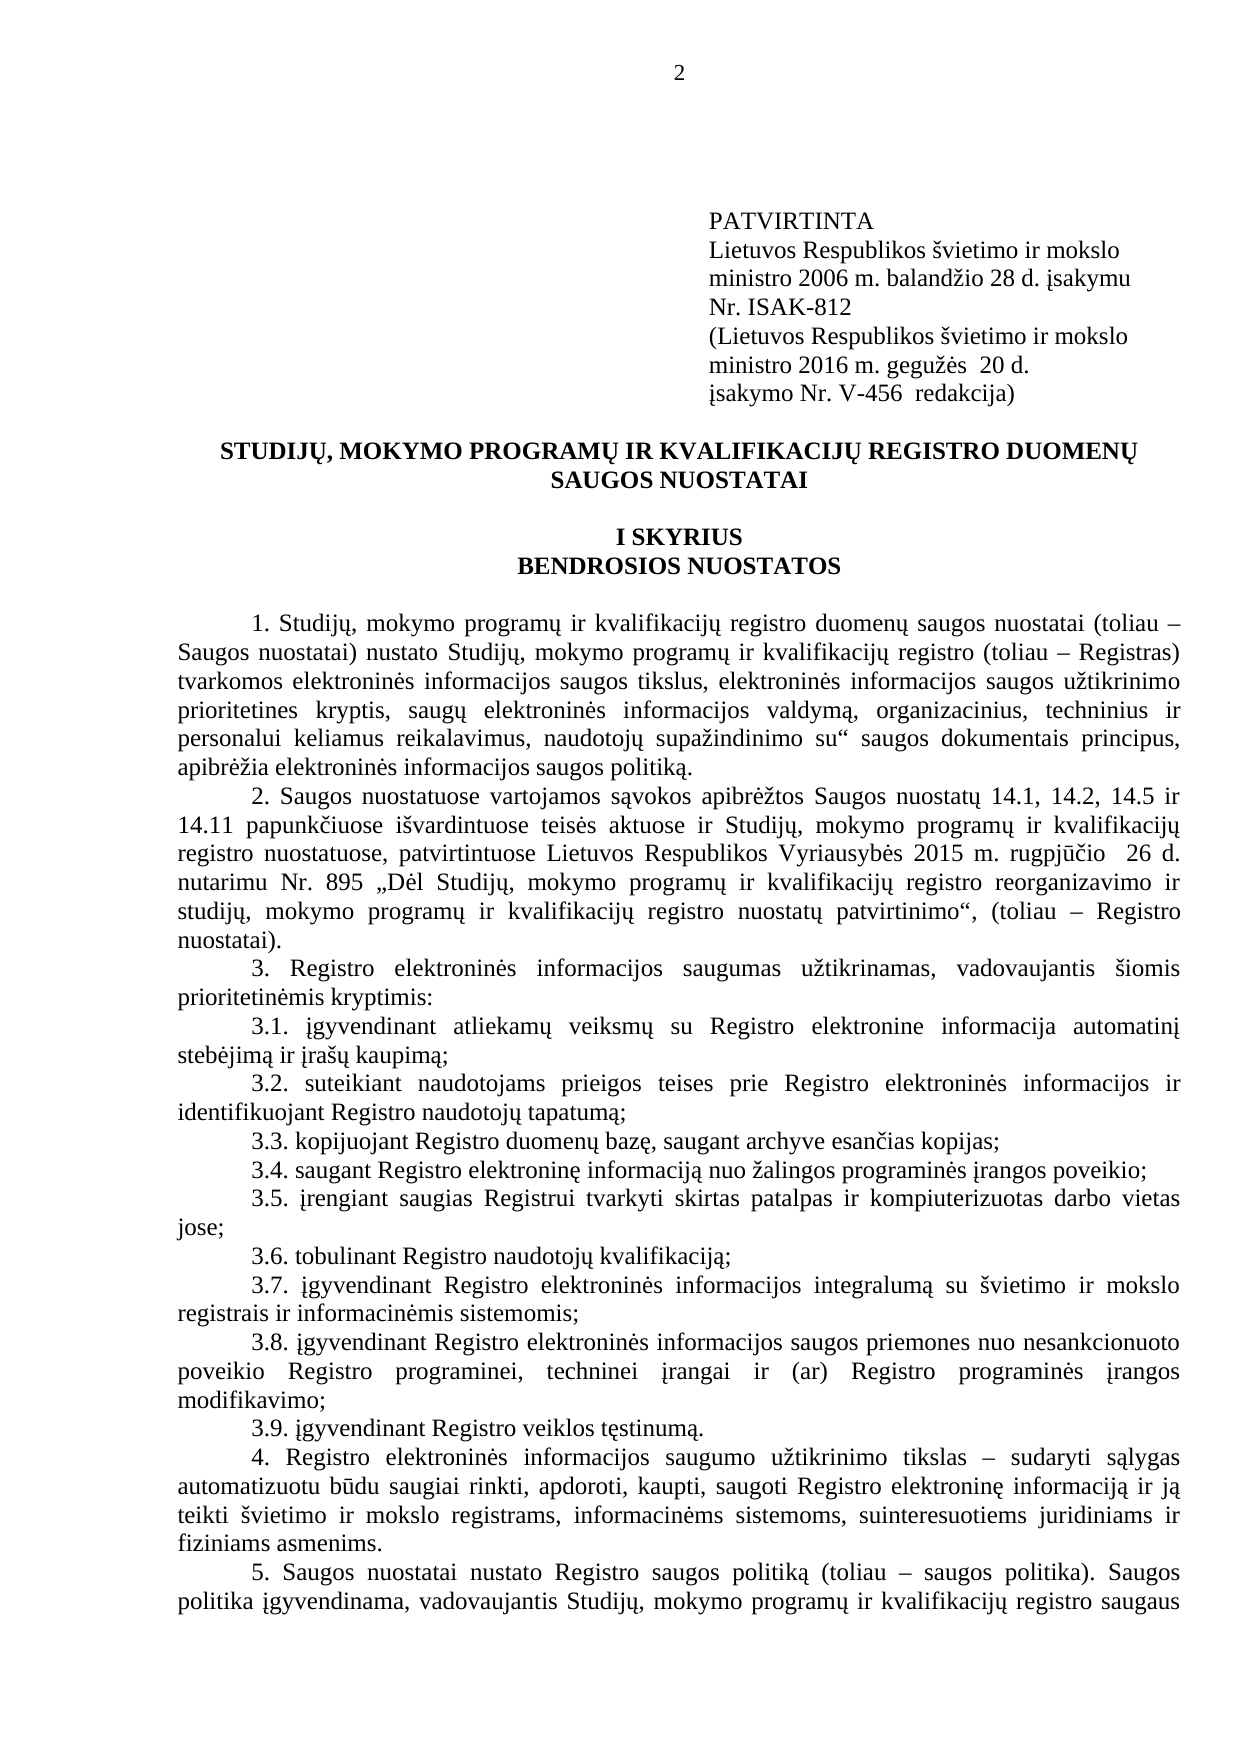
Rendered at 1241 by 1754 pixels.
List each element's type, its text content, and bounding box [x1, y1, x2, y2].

text 3.1. įgyvendinant atliekamų veiksmų su Registro elektronine informacija automatinį stebėjimą ir įrašų kaupimą; [177, 1011, 1181, 1068]
text ministro 2006 m. balandžio 28 d. įsakymu [709, 263, 1181, 292]
text 3. Registro elektroninės informacijos saugumas užtikrinamas, vadovaujantis šiomis prioritetinėmis kryptimis: [177, 953, 1181, 1011]
text 2. Saugos nuostatuose vartojamos sąvokos apibrėžtos Saugos nuostatų 14.1, 14.2, 14.5 ir 14.11 papunkčiuose išvardintuose teisės aktuose ir Studijų, mokymo programų ir kvalifikacijų registro nuostatuose, patvirtintuose Lietuvos Respublikos Vyriausybės 2015 m. rugpjūčio 26 d. nutarimu Nr. 895 „Dėl Studijų, mokymo programų ir kvalifikacijų registro reorganizavimo ir studijų, mokymo programų ir kvalifikacijų registro nuostatų patvirtinimo“, (toliau – Registro nuostatai). [177, 781, 1181, 953]
text 3.4. saugant Registro elektroninę informaciją nuo žalingos programinės įrangos poveikio; [177, 1155, 1181, 1183]
text PATVIRTINTA [709, 206, 1181, 235]
text 3.2. suteikiant naudotojams prieigos teises prie Registro elektroninės informacijos ir identifikuojant Registro naudotojų tapatumą; [177, 1068, 1181, 1126]
text 3.6. tobulinant Registro naudotojų kvalifikaciją; [177, 1241, 1181, 1270]
text 3.9. įgyvendinant Registro veiklos tęstinumą. [177, 1413, 1181, 1442]
text BENDROSIOS NUOSTATOS [177, 551, 1181, 580]
text Nr. ISAK-812 [709, 292, 1181, 321]
text I SKYRIUS [177, 522, 1181, 551]
text (Lietuvos Respublikos švietimo ir mokslo [709, 321, 1181, 350]
text 3.5. įrengiant saugias Registrui tvarkyti skirtas patalpas ir kompiuterizuotas darbo vietas jose; [177, 1183, 1181, 1241]
text 4. Registro elektroninės informacijos saugumo užtikrinimo tikslas – sudaryti sąlygas automatizuotu būdu saugiai rinkti, apdoroti, kaupti, saugoti Registro elektroninę informaciją ir ją teikti švietimo ir mokslo registrams, informacinėms sistemoms, suinteresuotiems juridiniams ir fiziniams asmenims. [177, 1442, 1181, 1557]
text 3.8. įgyvendinant Registro elektroninės informacijos saugos priemones nuo nesankcionuoto poveikio Registro programinei, techninei įrangai ir (ar) Registro programinės įrangos modifikavimo; [177, 1327, 1181, 1413]
text Lietuvos Respublikos švietimo ir mokslo [709, 235, 1181, 263]
text 1. Studijų, mokymo programų ir kvalifikacijų registro duomenų saugos nuostatai (toliau – Saugos nuostatai) nustato Studijų, mokymo programų ir kvalifikacijų registro (toliau – Registras) tvarkomos elektroninės informacijos saugos tikslus, elektroninės informacijos saugos užtikrinimo prioritetines kryptis, saugų elektroninės informacijos valdymą, organizacinius, techninius ir personalui keliamus reikalavimus, naudotojų supažindinimo su“ saugos dokumentais principus, apibrėžia elektroninės informacijos saugos politiką. [177, 608, 1181, 781]
text 3.3. kopijuojant Registro duomenų bazę, saugant archyve esančias kopijas; [177, 1126, 1181, 1155]
text įsakymo Nr. V-456 redakcija) [709, 378, 1181, 407]
text ministro 2016 m. gegužės 20 d. [709, 350, 1181, 378]
text STUDIJŲ, MOKYMO PROGRAMŲ IR KVALIFIKACIJŲ REGISTRO DUOMENŲ SAUGOS NUOSTATAI [177, 436, 1181, 493]
text 3.7. įgyvendinant Registro elektroninės informacijos integralumą su švietimo ir mokslo registrais ir informacinėmis sistemomis; [177, 1270, 1181, 1327]
text 5. Saugos nuostatai nustato Registro saugos politiką (toliau – saugos politika). Saugos politika įgyvendinama, vadovaujantis Studijų, mokymo programų ir kvalifikacijų registro saugaus [177, 1557, 1181, 1615]
